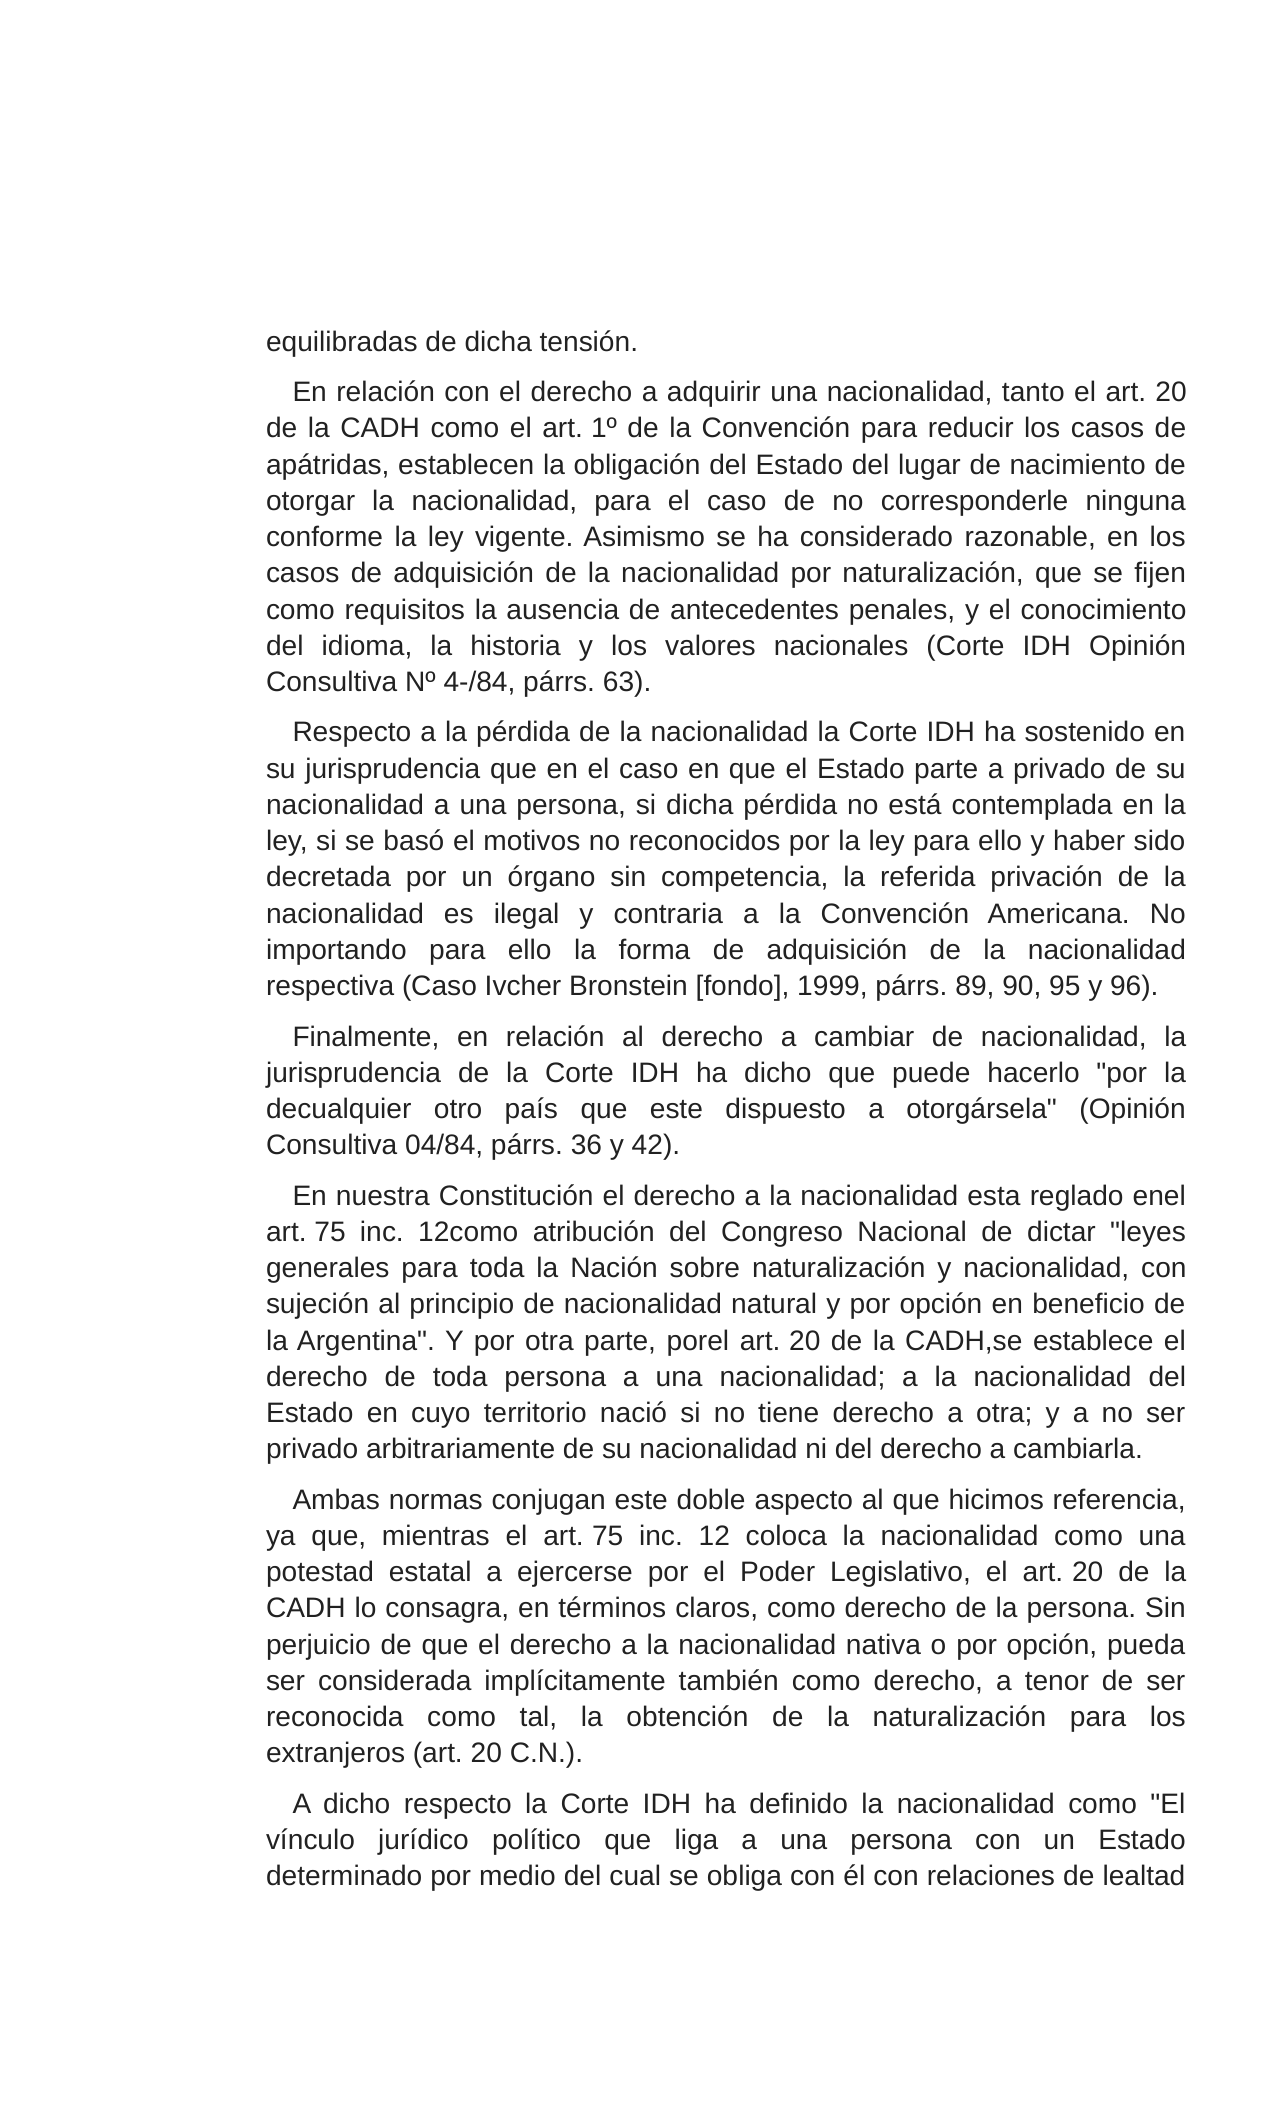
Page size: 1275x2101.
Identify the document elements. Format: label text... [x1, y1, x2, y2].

text Ambas normas conjugan este doble aspecto al que hicimos referencia, ya que, mientras el art. 75 inc. 12 coloca la nacionalidad como una potestad estatal a ejercerse por el Poder Legislativo, el art. 20 de la CADH lo consagra, en términos claros, como derecho de la persona. Sin perjuicio de que el derecho a la nacionalidad nativa o por opción, pueda ser considerada implícitamente también como derecho, a tenor de ser reconocida como tal, la obtención de la naturalización para los extranjeros (art. 20 C.N.). [266, 1483, 1186, 1769]
text Finalmente, en relación al derecho a cambiar de nacionalidad, la jurisprudencia de la Corte IDH ha dicho que puede hacerlo "por la decualquier otro país que este dispuesto a otorgársela" (Opinión Consultiva 04/84, párrs. 36 y 42). [266, 1019, 1186, 1161]
text equilibradas de dicha tensión. [266, 325, 1186, 357]
text A dicho respecto la Corte IDH ha definido la nacionalidad como "El vínculo jurídico político que liga a una persona con un Estado determinado por medio del cual se obliga con él con relaciones de lealtad [266, 1787, 1186, 1892]
text En relación con el derecho a adquirir una nacionalidad, tanto el art. 20 de la CADH como el art. 1º de la Convención para reducir los casos de apátridas, establecen la obligación del Estado del lugar de nacimiento de otorgar la nacionalidad, para el caso de no corresponderle ninguna conforme la ley vigente. Asimismo se ha considerado razonable, en los casos de adquisición de la nacionalidad por naturalización, que se fijen como requisitos la ausencia de antecedentes penales, y el conocimiento del idioma, la historia y los valores nacionales (Corte IDH Opinión Consultiva Nº 4-/84, párrs. 63). [266, 375, 1186, 697]
text En nuestra Constitución el derecho a la nacionalidad esta reglado enel art. 75 inc. 12como atribución del Congreso Nacional de dictar "leyes generales para toda la Nación sobre naturalización y nacionalidad, con sujeción al principio de nacionalidad natural y por opción en beneficio de la Argentina". Y por otra parte, porel art. 20 de la CADH,se establece el derecho de toda persona a una nacionalidad; a la nacionalidad del Estado en cuyo territorio nació si no tiene derecho a otra; y a no ser privado arbitrariamente de su nacionalidad ni del derecho a cambiarla. [266, 1178, 1186, 1465]
text Respecto a la pérdida de la nacionalidad la Corte IDH ha sostenido en su jurisprudencia que en el caso en que el Estado parte a privado de su nacionalidad a una persona, si dicha pérdida no está contemplada en la ley, si se basó el motivos no reconocidos por la ley para ello y haber sido decretada por un órgano sin competencia, la referida privación de la nacionalidad es ilegal y contraria a la Convención Americana. No importando para ello la forma de adquisición de la nacionalidad respectiva (Caso Ivcher Bronstein [fondo], 1999, párrs. 89, 90, 95 y 96). [266, 715, 1186, 1002]
